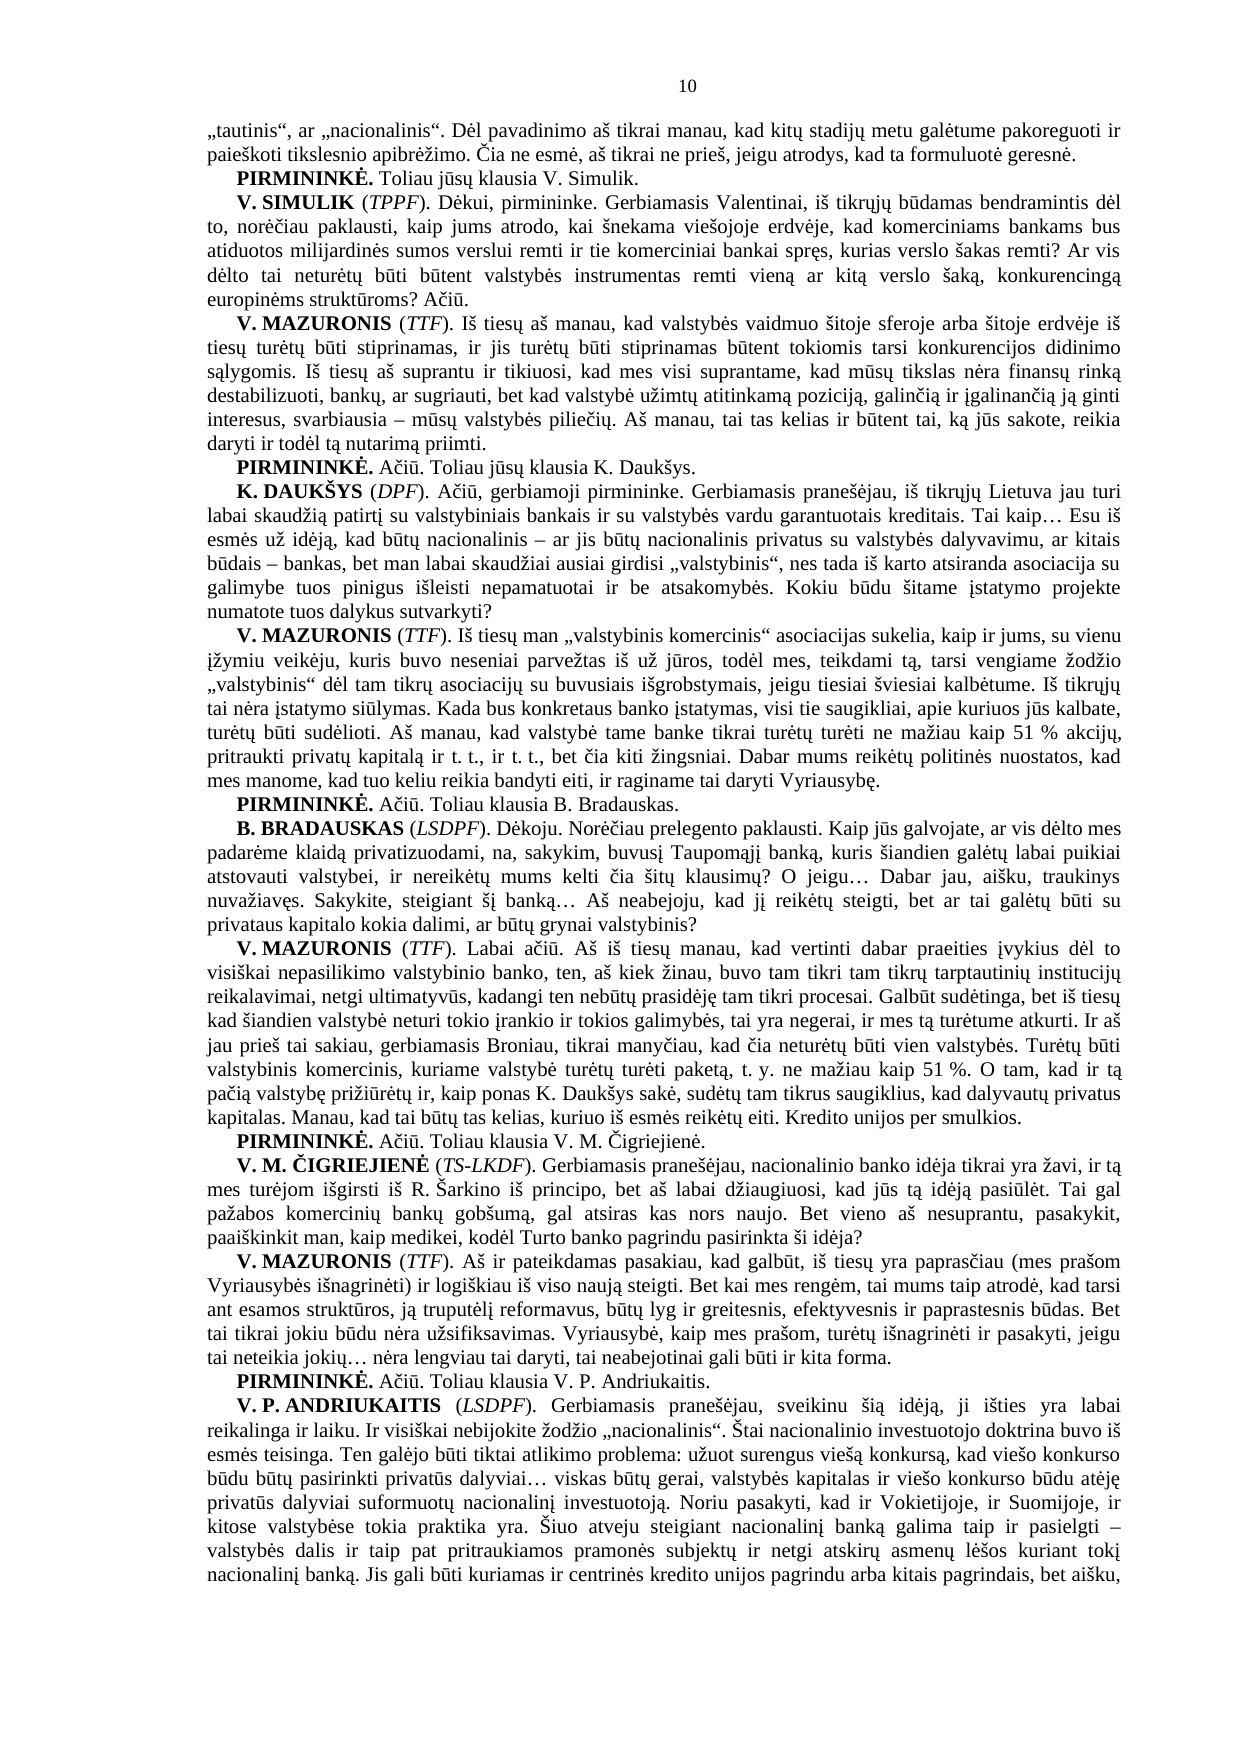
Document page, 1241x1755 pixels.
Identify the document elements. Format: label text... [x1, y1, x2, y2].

text B. BRADAUSKAS (LSDPF). Dėkoju. Norėčiau prelegento paklausti. Kaip jūs galvojate, ar vis dėlto mes padarėme klaidą privatizuodami, na, sakykim, buvusį Taupomąjį banką, kuris šiandien galėtų labai puikiai atstovauti valstybei, ir nereikėtų mums kelti čia šitų klausimų? O jeigu… Dabar jau, aišku, traukinys nuvažiavęs. Sakykite, steigiant šį banką… Aš neabejoju, kad jį reikėtų steigti, bet ar tai galėtų būti su privataus kapitalo kokia dalimi, ar būtų grynai valstybinis? [207, 816, 1122, 936]
text V. MAZURONIS (TTF). Labai ačiū. Aš iš tiesų manau, kad vertinti dabar praeities įvykius dėl to visiškai nepasilikimo valstybinio banko, ten, aš kiek žinau, buvo tam tikri tam tikrų tarptautinių institucijų reikalavimai, netgi ultimatyvūs, kadangi ten nebūtų prasidėję tam tikri procesai. Galbūt sudėtinga, bet iš tiesų kad šiandien valstybė neturi tokio įrankio ir tokios galimybės, tai yra negerai, ir mes tą turėtume atkurti. Ir aš jau prieš tai sakiau, gerbiamasis Broniau, tikrai manyčiau, kad čia neturėtų būti vien valstybės. Turėtų būti valstybinis komercinis, kuriame valstybė turėtų turėti paketą, t. y. ne mažiau kaip 51 %. O tam, kad ir tą pačią valstybę prižiūrėtų ir, kaip ponas K. Daukšys sakė, sudėtų tam tikrus saugiklius, kad dalyvautų privatus kapitalas. Manau, kad tai būtų tas kelias, kuriuo iš esmės reikėtų eiti. Kredito unijos per smulkios. [207, 936, 1122, 1129]
text PIRMININKĖ. Toliau jūsų klausia V. Simulik. [207, 166, 1122, 190]
text PIRMININKĖ. Ačiū. Toliau jūsų klausia K. Daukšys. [207, 455, 1122, 479]
text PIRMININKĖ. Ačiū. Toliau klausia V. P. Andriukaitis. [207, 1369, 1122, 1393]
text PIRMININKĖ. Ačiū. Toliau klausia V. M. Čigriejienė. [207, 1129, 1122, 1153]
text V. MAZURONIS (TTF). Iš tiesų man „valstybinis komercinis“ asociacijas sukelia, kaip ir jums, su vienu įžymiu veikėju, kuris buvo neseniai parvežtas iš už jūros, todėl mes, teikdami tą, tarsi vengiame žodžio „valstybinis“ dėl tam tikrų asociacijų su buvusiais išgrobstymais, jeigu tiesiai šviesiai kalbėtume. Iš tikrųjų tai nėra įstatymo siūlymas. Kada bus konkretaus banko įstatymas, visi tie saugikliai, apie kuriuos jūs kalbate, turėtų būti sudėlioti. Aš manau, kad valstybė tame banke tikrai turėtų turėti ne mažiau kaip 51 % akcijų, pritraukti privatų kapitalą ir t. t., ir t. t., bet čia kiti žingsniai. Dabar mums reikėtų politinės nuostatos, kad mes manome, kad tuo keliu reikia bandyti eiti, ir raginame tai daryti Vyriausybę. [207, 623, 1122, 792]
text V. SIMULIK (TPPF). Dėkui, pirmininke. Gerbiamasis Valentinai, iš tikrųjų būdamas bendramintis dėl to, norėčiau paklausti, kaip jums atrodo, kai šnekama viešojoje erdvėje, kad komerciniams bankams bus atiduotos milijardinės sumos verslui remti ir tie komerciniai bankai spręs, kurias verslo šakas remti? Ar vis dėlto tai neturėtų būti būtent valstybės instrumentas remti vieną ar kitą verslo šaką, konkurencingą europinėms struktūroms? Ačiū. [207, 190, 1122, 311]
text V. MAZURONIS (TTF). Aš ir pateikdamas pasakiau, kad galbūt, iš tiesų yra paprasčiau (mes prašom Vyriausybės išnagrinėti) ir logiškiau iš viso naują steigti. Bet kai mes rengėm, tai mums taip atrodė, kad tarsi ant esamos struktūros, ją truputėlį reformavus, būtų lyg ir greitesnis, efektyvesnis ir paprastesnis būdas. Bet tai tikrai jokiu būdu nėra užsifiksavimas. Vyriausybė, kaip mes prašom, turėtų išnagrinėti ir pasakyti, jeigu tai neteikia jokių… nėra lengviau tai daryti, tai neabejotinai gali būti ir kita forma. [207, 1249, 1122, 1369]
text K. DAUKŠYS (DPF). Ačiū, gerbiamoji pirmininke. Gerbiamasis pranešėjau, iš tikrųjų Lietuva jau turi labai skaudžią patirtį su valstybiniais bankais ir su valstybės vardu garantuotais kreditais. Tai kaip… Esu iš esmės už idėją, kad būtų nacionalinis – ar jis būtų nacionalinis privatus su valstybės dalyvavimu, ar kitais būdais – bankas, bet man labai skaudžiai ausiai girdisi „valstybinis“, nes tada iš karto atsiranda asociacija su galimybe tuos pinigus išleisti nepamatuotai ir be atsakomybės. Kokiu būdu šitame įstatymo projekte numatote tuos dalykus sutvarkyti? [207, 479, 1122, 623]
text V. P. ANDRIUKAITIS (LSDPF). Gerbiamasis pranešėjau, sveikinu šią idėją, ji išties yra labai reikalinga ir laiku. Ir visiškai nebijokite žodžio „nacionalinis“. Štai nacionalinio investuotojo doktrina buvo iš esmės teisinga. Ten galėjo būti tiktai atlikimo problema: užuot surengus viešą konkursą, kad viešo konkurso būdu būtų pasirinkti privatūs dalyviai… viskas būtų gerai, valstybės kapitalas ir viešo konkurso būdu atėję privatūs dalyviai suformuotų nacionalinį investuotoją. Noriu pasakyti, kad ir Vokietijoje, ir Suomijoje, ir kitose valstybėse tokia praktika yra. Šiuo atveju steigiant nacionalinį banką galima taip ir pasielgti – valstybės dalis ir taip pat pritraukiamos pramonės subjektų ir netgi atskirų asmenų lėšos kuriant tokį nacionalinį banką. Jis gali būti kuriamas ir centrinės kredito unijos pagrindu arba kitais pagrindais, bet aišku, [207, 1393, 1122, 1586]
text V. MAZURONIS (TTF). Iš tiesų aš manau, kad valstybės vaidmuo šitoje sferoje arba šitoje erdvėje iš tiesų turėtų būti stiprinamas, ir jis turėtų būti stiprinamas būtent tokiomis tarsi konkurencijos didinimo sąlygomis. Iš tiesų aš suprantu ir tikiuosi, kad mes visi suprantame, kad mūsų tikslas nėra finansų rinką destabilizuoti, bankų, ar sugriauti, bet kad valstybė užimtų atitinkamą poziciją, galinčią ir įgalinančią ją ginti interesus, svarbiausia – mūsų valstybės piliečių. Aš manau, tai tas kelias ir būtent tai, ką jūs sakote, reikia daryti ir todėl tą nutarimą priimti. [207, 311, 1122, 455]
text V. M. ČIGRIEJIENĖ (TS-LKDF). Gerbiamasis pranešėjau, nacionalinio banko idėja tikrai yra žavi, ir tą mes turėjom išgirsti iš R. Šarkino iš principo, bet aš labai džiaugiuosi, kad jūs tą idėją pasiūlėt. Tai gal pažabos komercinių bankų gobšumą, gal atsiras kas nors naujo. Bet vieno aš nesuprantu, pasakykit, paaiškinkit man, kaip medikei, kodėl Turto banko pagrindu pasirinkta ši idėja? [207, 1153, 1122, 1249]
text „tautinis“, ar „nacionalinis“. Dėl pavadinimo aš tikrai manau, kad kitų stadijų metu galėtume pakoreguoti ir paieškoti tikslesnio apibrėžimo. Čia ne esmė, aš tikrai ne prieš, jeigu atrodys, kad ta formuluotė geresnė. [207, 118, 1122, 166]
text PIRMININKĖ. Ačiū. Toliau klausia B. Bradauskas. [207, 792, 1122, 816]
